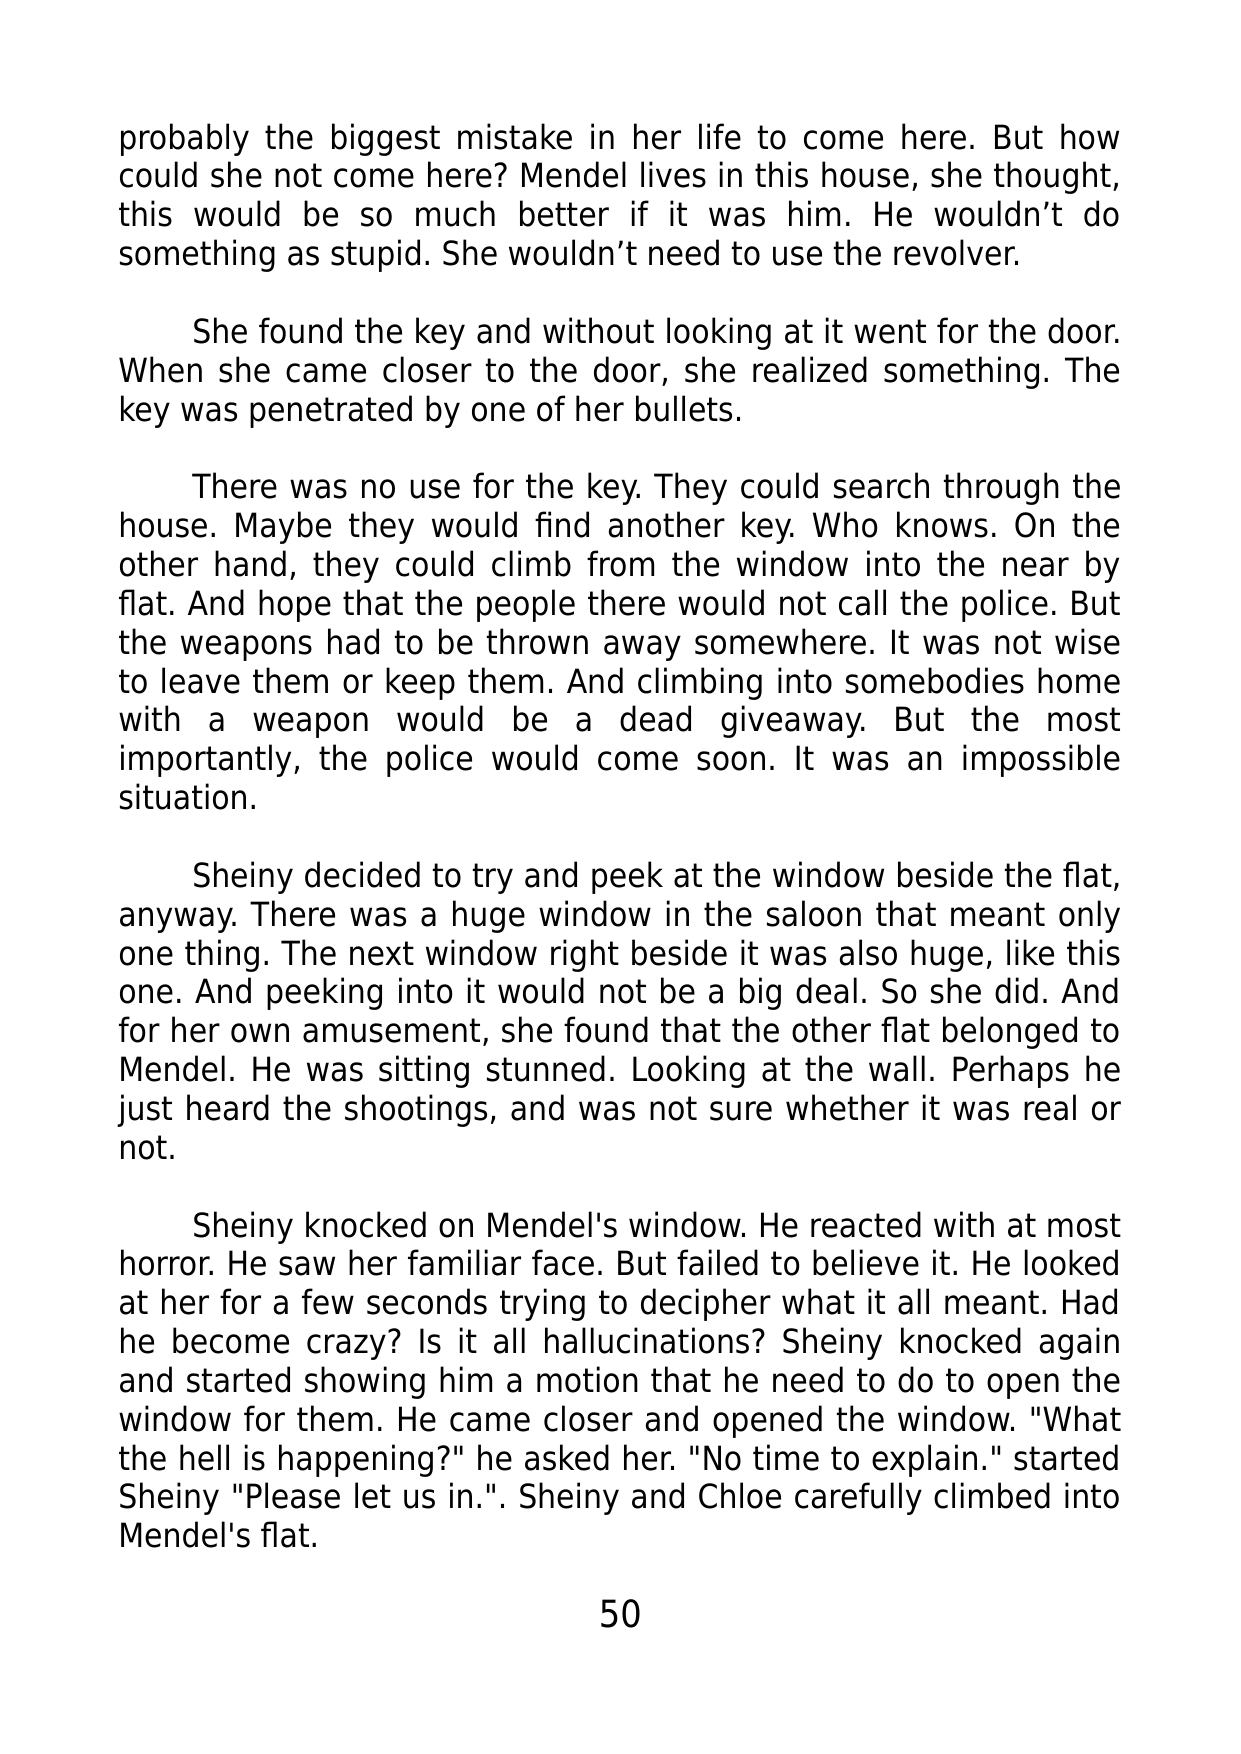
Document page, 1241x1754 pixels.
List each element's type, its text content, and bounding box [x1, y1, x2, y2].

text Sheiny decided to try and peek at the window beside the flat, anyway. There was a huge window in the saloon that meant only one thing. The next window right beside it was also huge, like this one. And peeking into it would not be a big deal. So she did. And for her own amusement, she found that the other flat belonged to Mendel. He was sitting stunned. Looking at the wall. Perhaps he just heard the shootings, and was not sure whether it was real or not. [118, 856, 1122, 1167]
text There was no use for the key. They could search through the house. Maybe they would find another key. Who knows. On the other hand, they could climb from the window into the near by flat. And hope that the people there would not call the police. But the weapons had to be thrown away somewhere. It was not wise to leave them or keep them. And climbing into somebodies home with a weapon would be a dead giveaway. But the most importantly, the police would come soon. It was an impossible situation. [118, 468, 1122, 817]
text Sheiny knocked on Mendel's window. He reacted with at most horror. He saw her familiar face. But failed to believe it. He looked at her for a few seconds trying to decipher what it all meant. Had he become crazy? Is it all hallucinations? Sheiny knocked again and started showing him a motion that he need to do to open the window for them. He came closer and opened the window. "What the hell is happening?" he asked her. "No time to explain." started Sheiny "Please let us in.". Sheiny and Chloe carefully climbed into Mendel's flat. [118, 1206, 1122, 1556]
text She found the key and without looking at it went for the door. When she came closer to the door, she realized something. The key was penetrated by one of her bullets. [118, 312, 1122, 429]
text probably the biggest mistake in her life to come here. But how could she not come here? Mendel lives in this house, she thought, this would be so much better if it was him. He wouldn’t do something as stupid. She wouldn’t need to use the revolver. [118, 118, 1122, 273]
